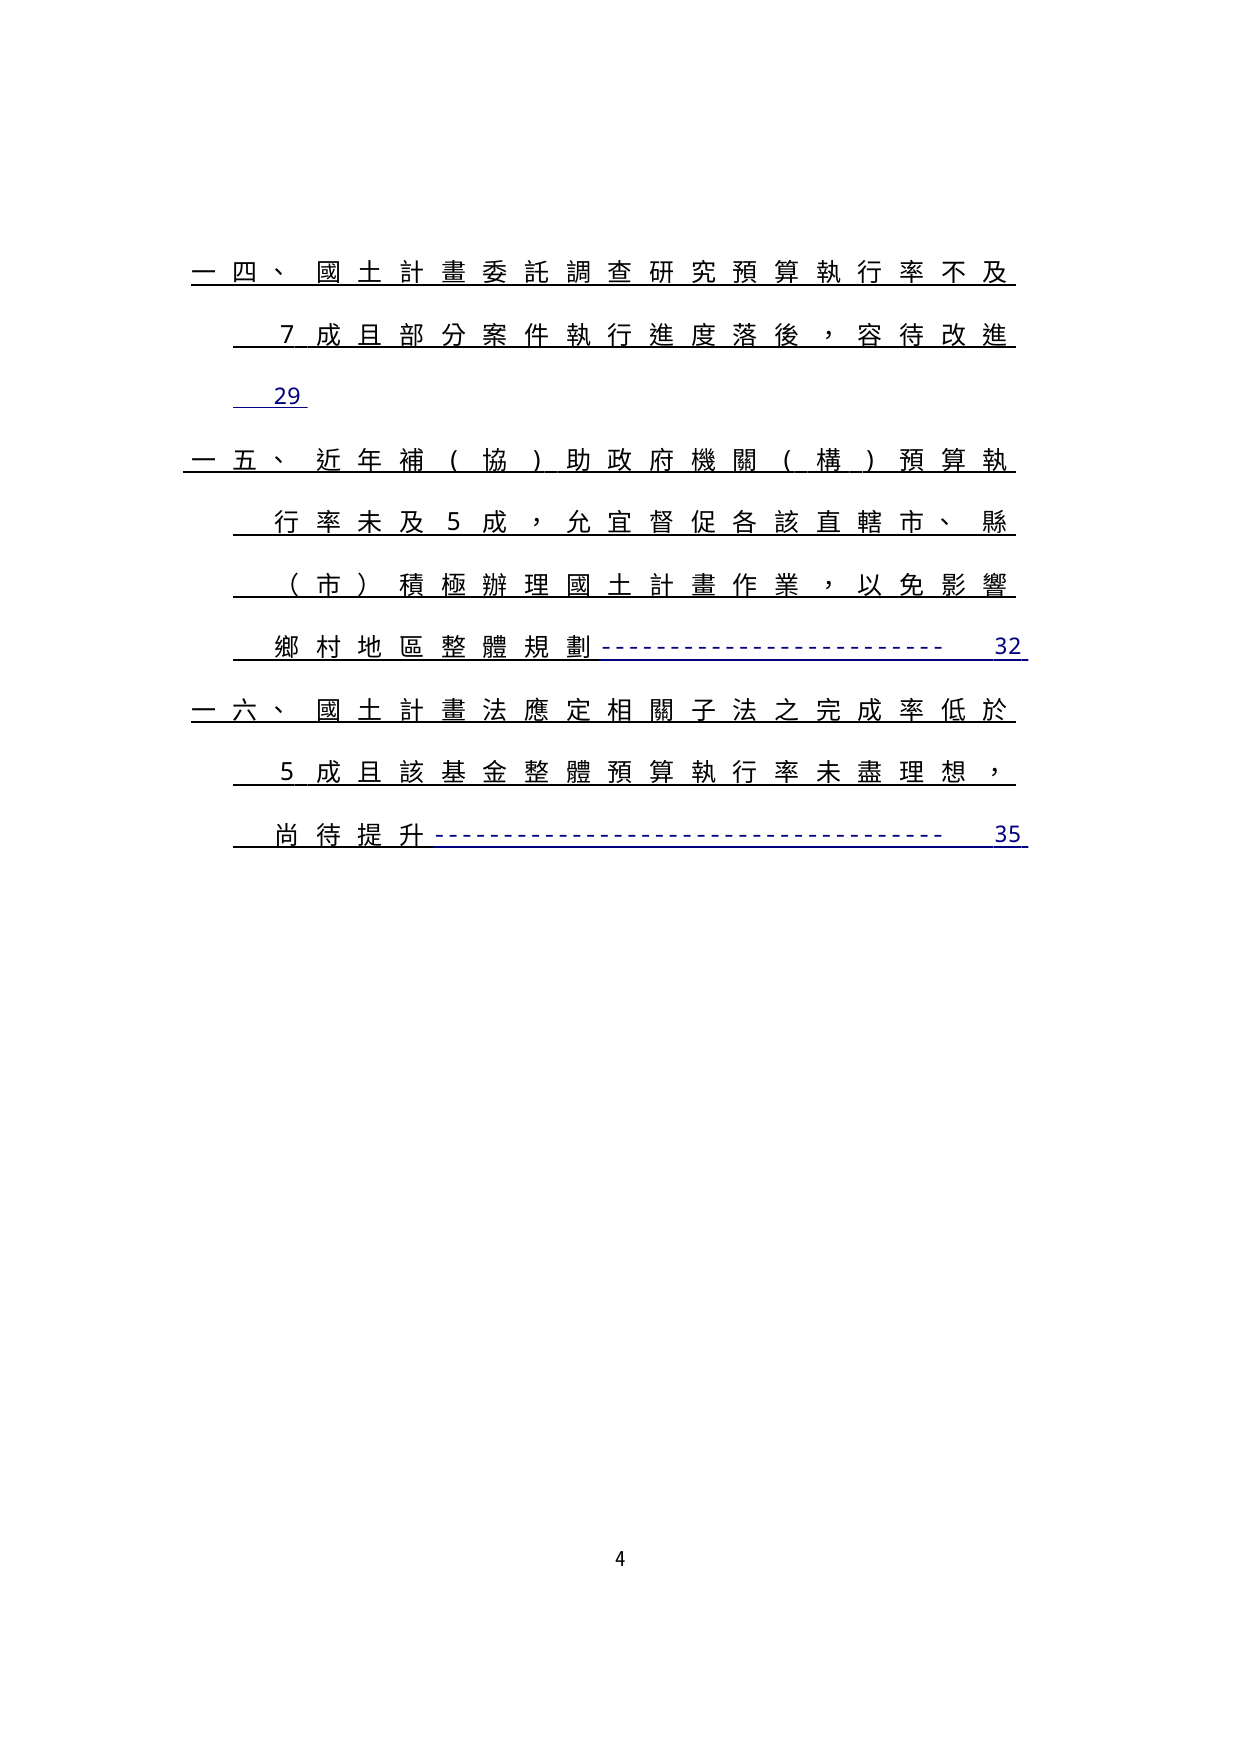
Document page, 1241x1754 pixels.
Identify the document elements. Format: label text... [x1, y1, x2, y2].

text 一六、國土計畫法應定相關子法之完成率低於5成且該基金整體預算執行率未盡理想，尚待提升 35 [183, 667, 1028, 854]
text 一五、近年補(協)助政府機關(構)預算執行率未及5成，允宜督促各該直轄市、縣（市）積極辦理國土計畫作業，以免影響鄉村地區整體規劃 32 [183, 417, 1028, 667]
text 一四、國土計畫委託調查研究預算執行率不及7成且部分案件執行進度落後，容待改進 29 [183, 229, 1028, 417]
